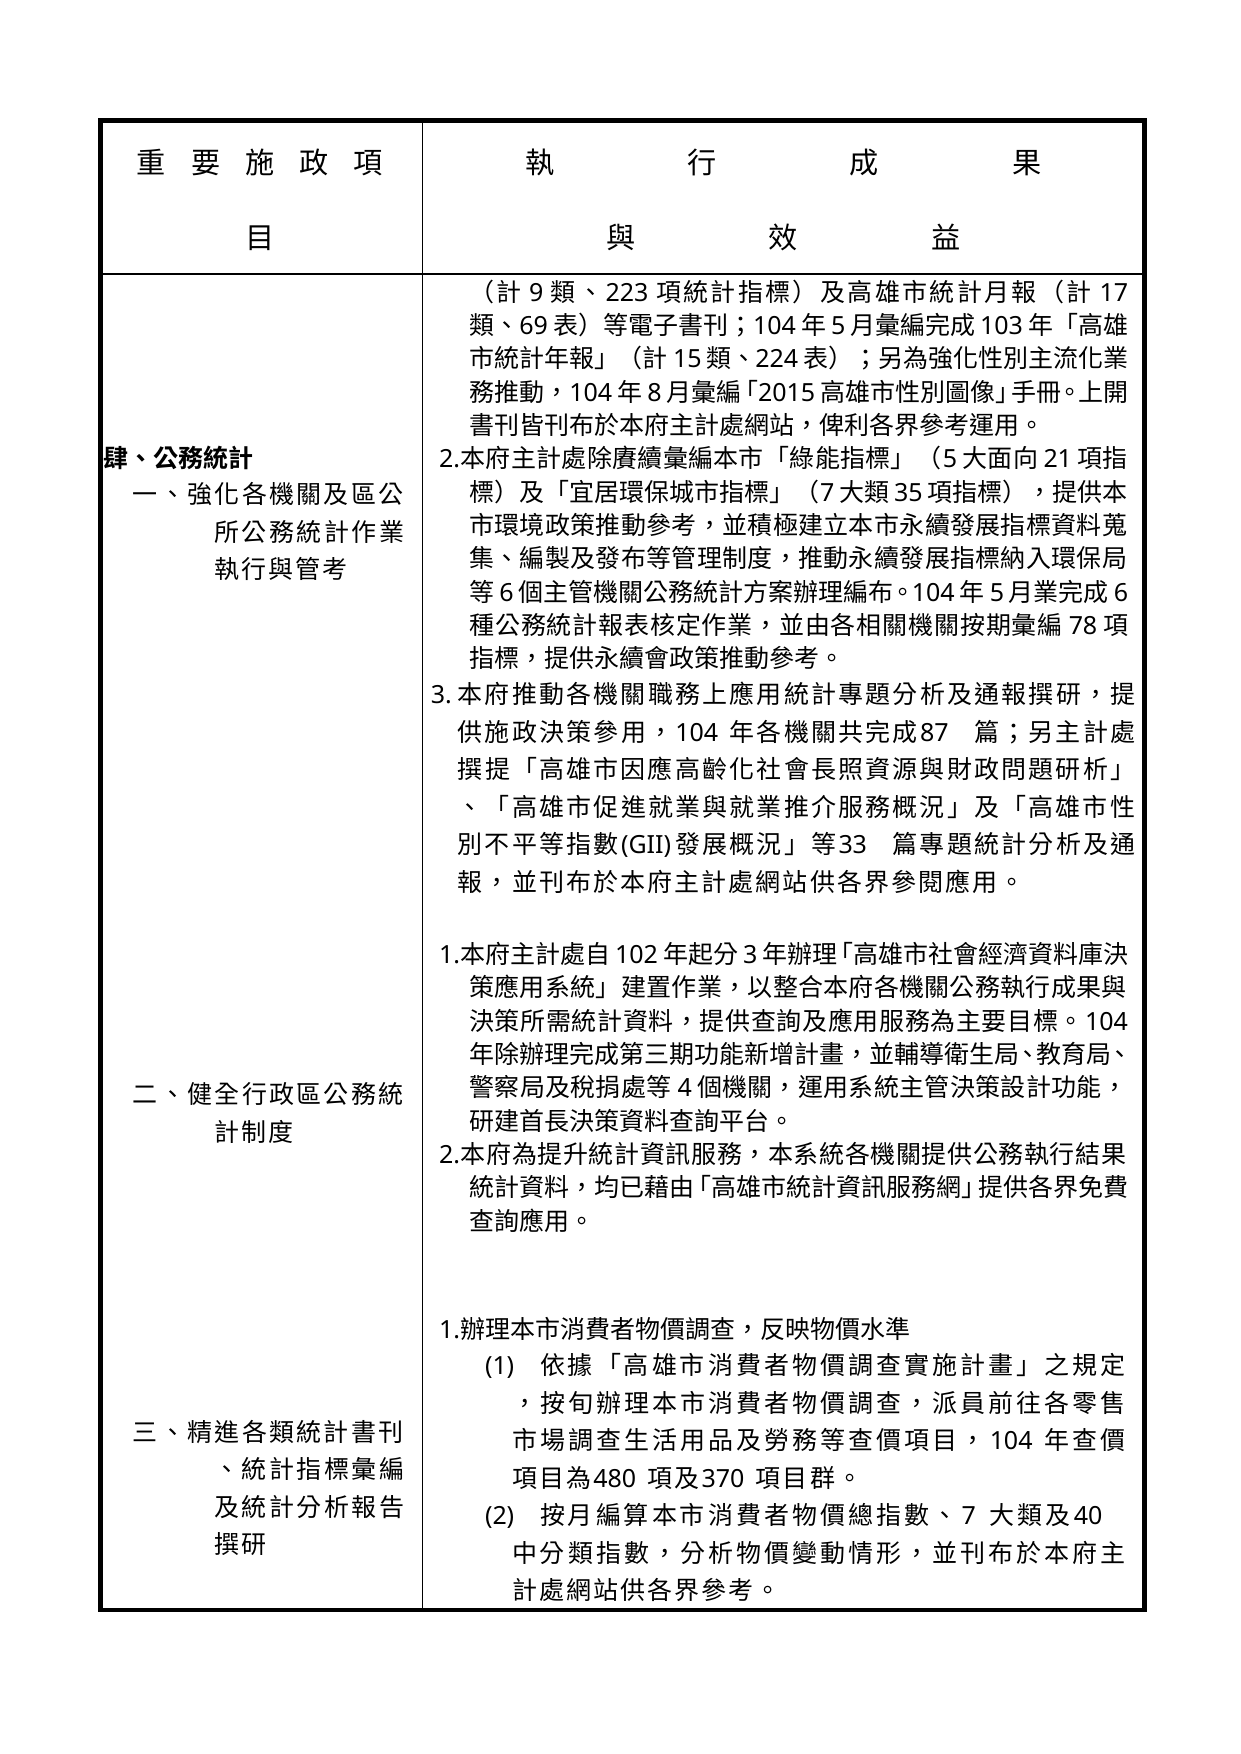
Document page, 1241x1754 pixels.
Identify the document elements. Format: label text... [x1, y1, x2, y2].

table_cell 肆、公務統計 一、強化各機關及區公所公務統計作業執行與管考 二、健全行政區公務統計制度 三、精進各類統計書刊、統計指標彙編及統計分析報告撰研 [103, 275, 422, 1608]
table_header 執 行 成 果 與 效 益 [423, 123, 1142, 273]
table_cell （計9類、223項統計指標）及高雄市統計月報（計17類、69表）等電子書刊；104年5月彙編完成103年「高雄市統計年報」（計15類、224表）；另為強化性別主流化業務推動，104年8月彙編「2015高雄市性別圖像」手冊。上開書刊皆刊布於本府主計處網站，俾利各界參考運用。 2.本府主計處除賡續彙編本市「綠能指標」（5大面向21項指標）及「宜居環保城市指標」（7大類35項指標），提供本市環境政策推動參考，並積極建立本市永續發展指標資料蒐集、編製及發布等管理制度，推動永續發展指標納入環保局等6個主管機關公務統計方案辦理編布。104年5月業完成6種公務統計報表核定作業，並由各相關機關按期彙編78項指標，提供永續會政策推動參考。 3.本府推動各機關職務上應用統計專題分析及通報撰研，提供施政決策參用，104年各機關共完成87篇；另主計處撰提「高雄市因應高齡化社會長照資源與財政問題研析」、「高雄市促進就業與就業推介服務概況」及「高雄市性別不平等指數(GII)發展概況」等33篇專題統計分析及通報，並刊布於本府主計處網站供各界參閱應用。 1.本府主計處自102年起分3年辦理「高雄市社會經濟資料庫決策應用系統」建置作業，以整合本府各機關公務執行成果與決策所需統計資料，提供查詢及應用服務為主要目標。104年除辦理完成第三期功能新增計畫，並輔導衛生局、教育局、警察局及稅捐處等4個機關，運用系統主管決策設計功能，研建首長決策資料查詢平台。 2.本府為提升統計資訊服務，本系統各機關提供公務執行結果統計資料，均已藉由「高雄市統計資訊服務網」提供各界免費查詢應用。 1.辦理本市消費者物價調查，反映物價水準 (1)依據「高雄市消費者物價調查實施計畫」之規定，按旬辦理本市消費者物價調查，派員前往各零售市場調查生活用品及勞務等查價項目，104年查價項目為480 項及370 項目群。 (2)按月編算本市消費者物價總指數、7大類及40中分類指數，分析物價變動情形，並刊布於本府主計處網站供各界參考。 [423, 275, 1142, 1608]
table_header 重要施政項目 [103, 123, 422, 273]
